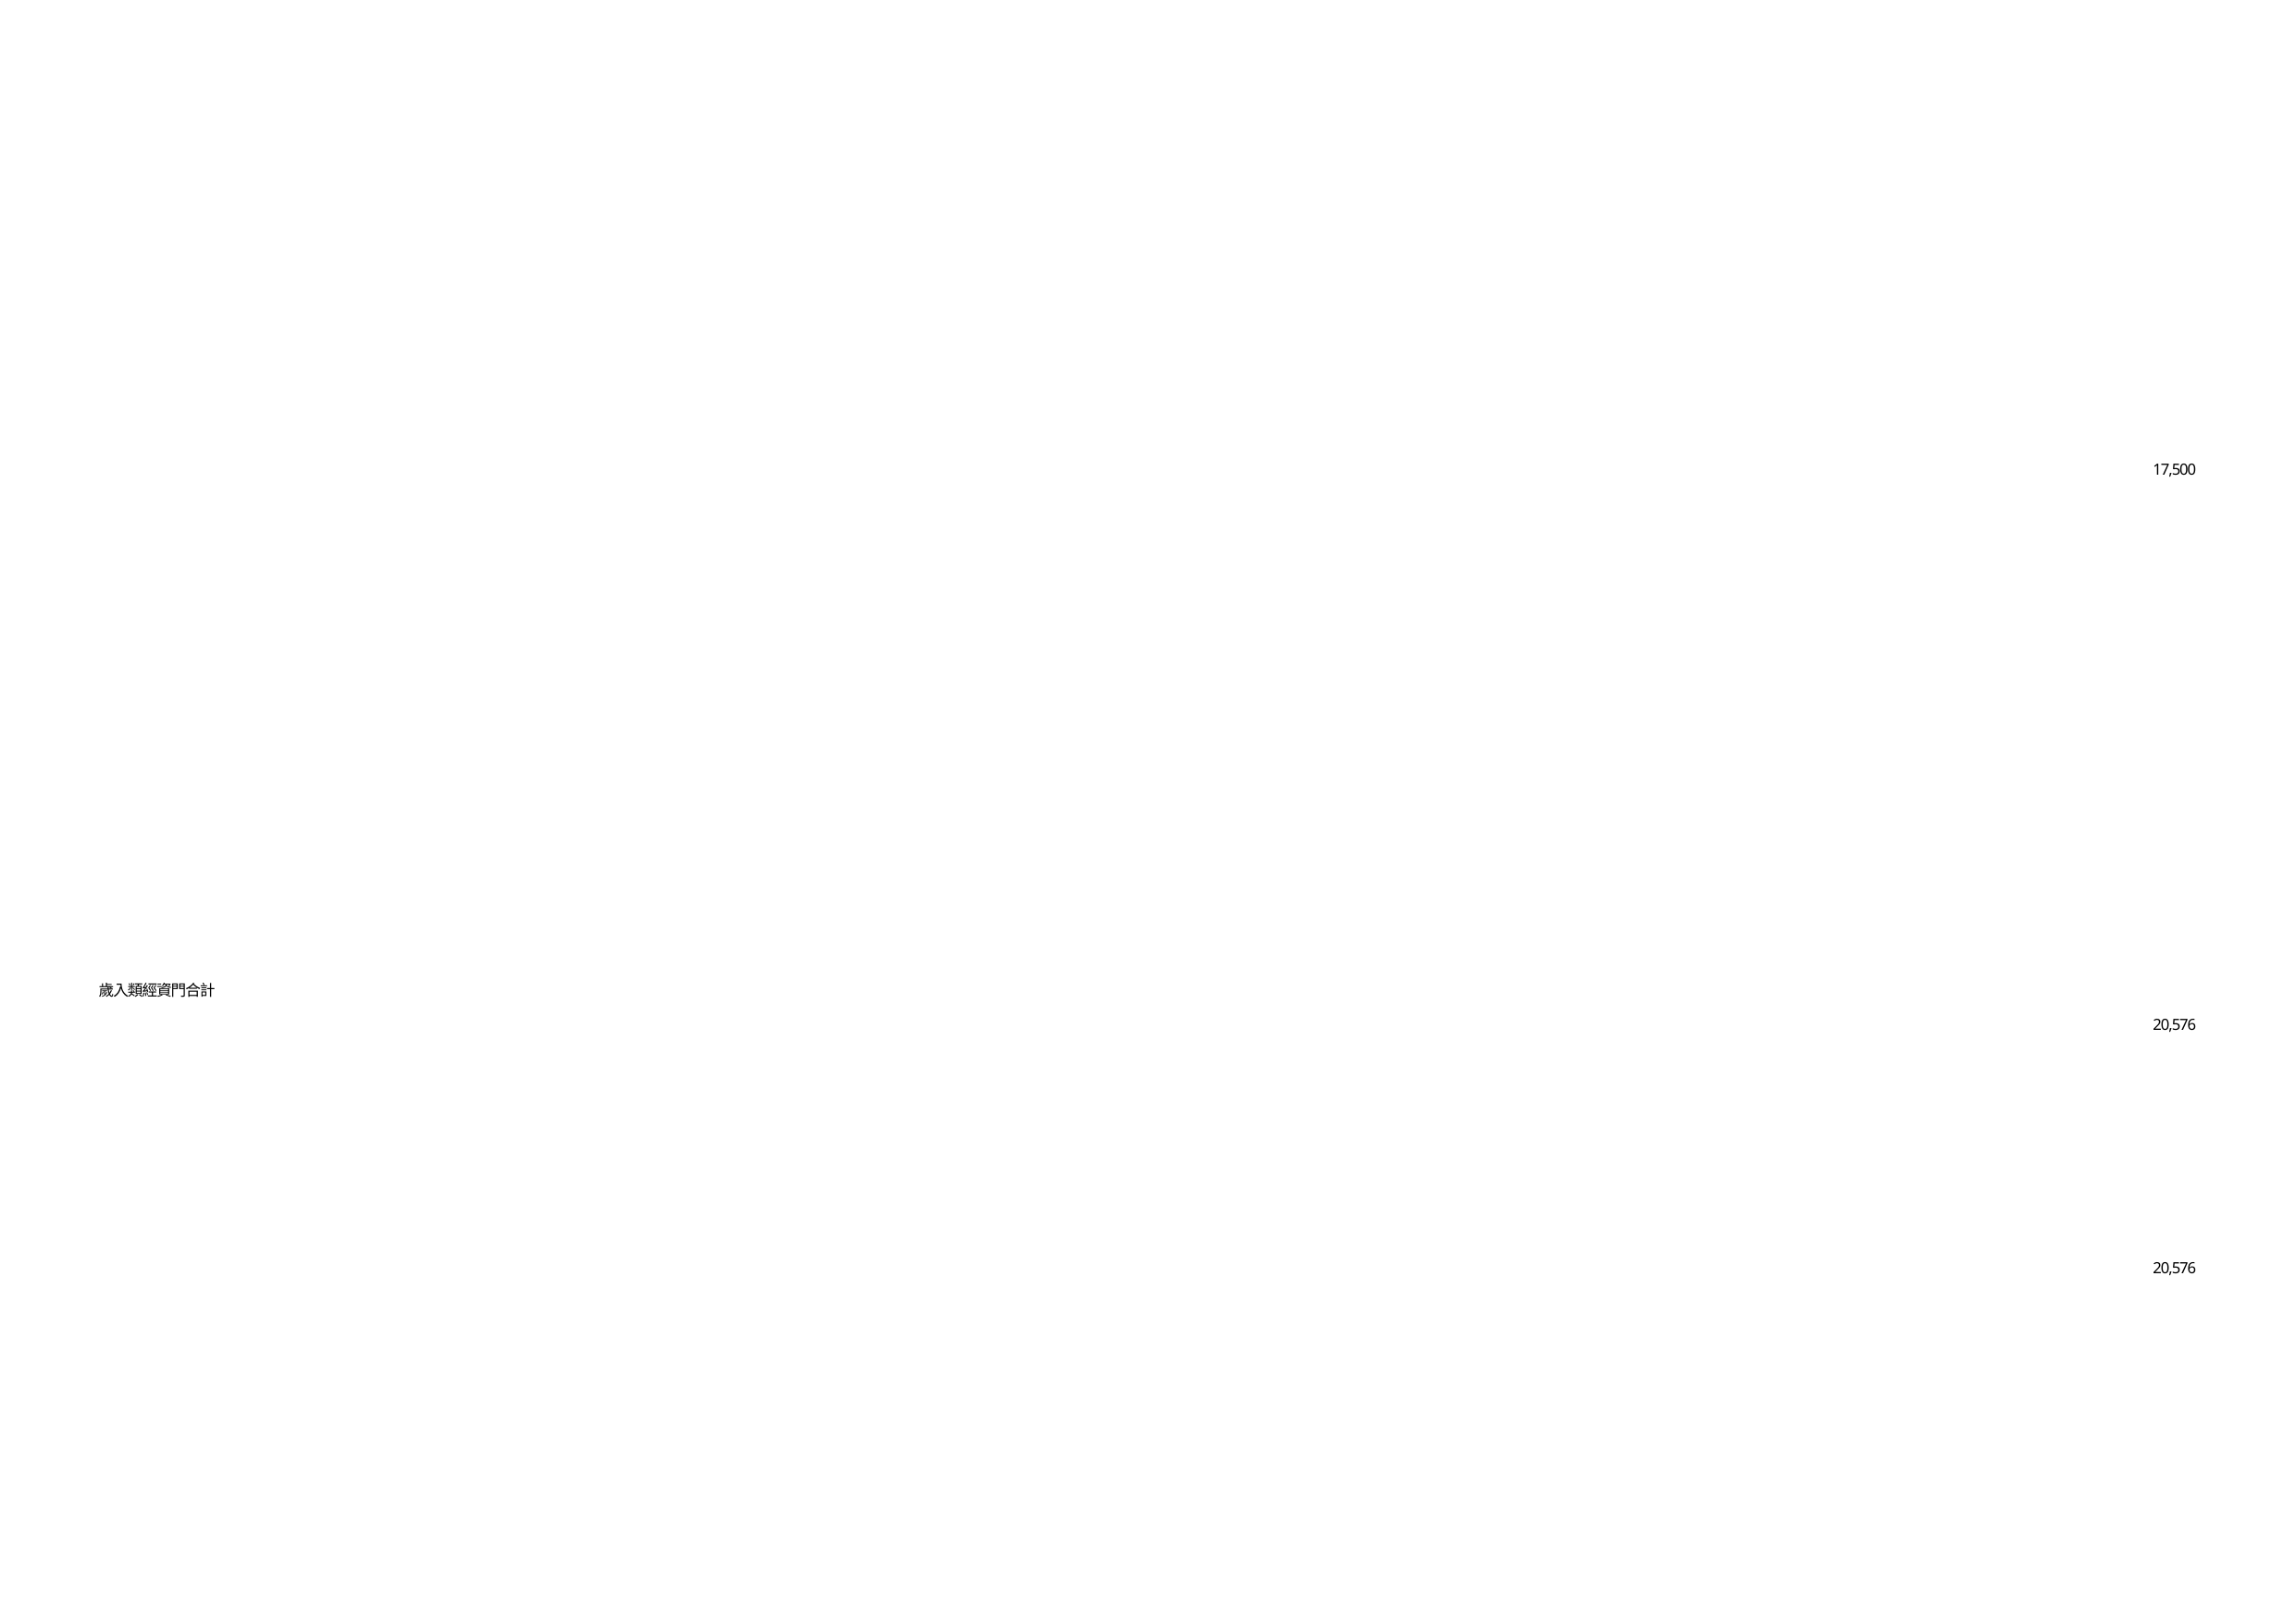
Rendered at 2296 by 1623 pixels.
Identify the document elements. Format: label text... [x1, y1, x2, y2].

text 20,576 [98, 1244, 2197, 1279]
text 20,576 [98, 1001, 2197, 1035]
text 17,500 [98, 446, 2197, 480]
text 歲入類經資門合計 [98, 966, 2197, 1001]
